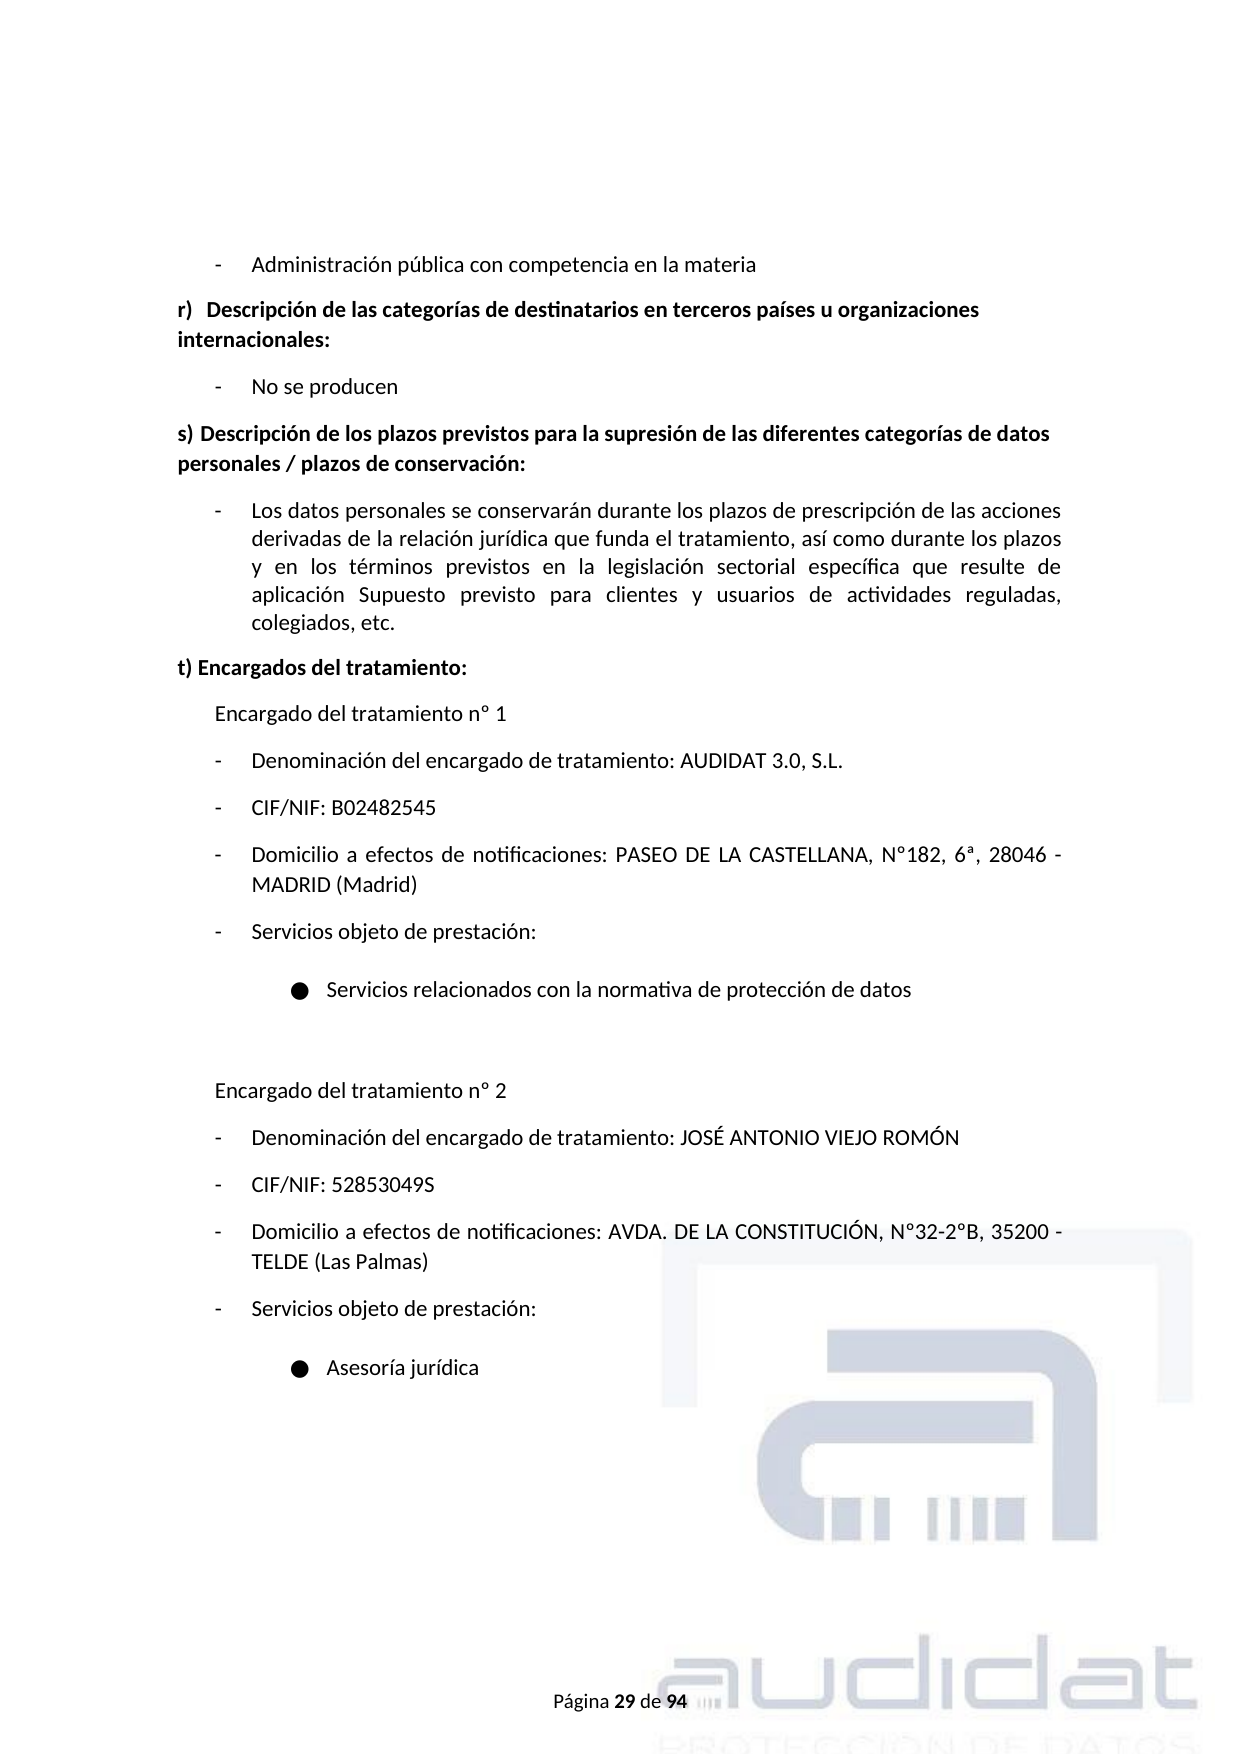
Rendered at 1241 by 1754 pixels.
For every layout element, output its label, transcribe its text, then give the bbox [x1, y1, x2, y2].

text - CIF/NIF: 52853049S [214, 1171, 1226, 1198]
text - CIF/NIF: B02482545 [214, 793, 1226, 821]
text Encargado del tratamiento nº 1 [214, 699, 1226, 727]
subtitle Descripción de las categorías de destinatarios en terceros países u organizaciones internacionales: [177, 295, 1063, 354]
picture [640, 1221, 1215, 1294]
list Domicilio a efectos de notificaciones: AVDA. DE LA CONSTITUCIÓN, Nº32-2ºB, 35200 - TELDE (Las Palmas) [214, 1217, 1064, 1276]
list Denominación del encargado de tratamiento: JOSÉ ANTONIO VIEJO ROMÓN [214, 1123, 1226, 1151]
picture [640, 1388, 1215, 1754]
list Servicios objeto de prestación: [214, 1294, 1226, 1322]
list Servicios relacionados con la normativa de protección de datos [289, 964, 1226, 1011]
list Domicilio a efectos de notificaciones: PASEO DE LA CASTELLANA, Nº182, 6ª, 28046 - MADRID (Madrid) [214, 840, 1064, 898]
list Servicios objeto de prestación: [214, 917, 1226, 945]
list Los datos personales se conservarán durante los plazos de prescripción de las acciones derivadas de la relación jurídica que funda el tratamiento, así como durante los plazos y en los términos previstos en la legislación sectorial específica que resulte de aplicación Supuesto previsto para clientes y usuarios de actividades reguladas, colegiados, etc. [214, 496, 1063, 636]
subtitle Descripción de los plazos previstos para la supresión de las diferentes categorías de datos personales / plazos de conservación: [177, 419, 1063, 477]
list Administración pública con competencia en la materia [214, 251, 1226, 279]
list Asesoría jurídica [289, 1341, 1226, 1388]
text Encargado del tratamiento nº 2 [214, 1077, 1226, 1105]
subtitle Encargados del tratamiento: [177, 653, 1226, 681]
text Página 29 de 94 [177, 1688, 1063, 1714]
picture [640, 1322, 1215, 1341]
list No se producen [214, 372, 1226, 400]
list Denominación del encargado de tratamiento: AUDIDAT 3.0, S.L. [214, 747, 1226, 774]
